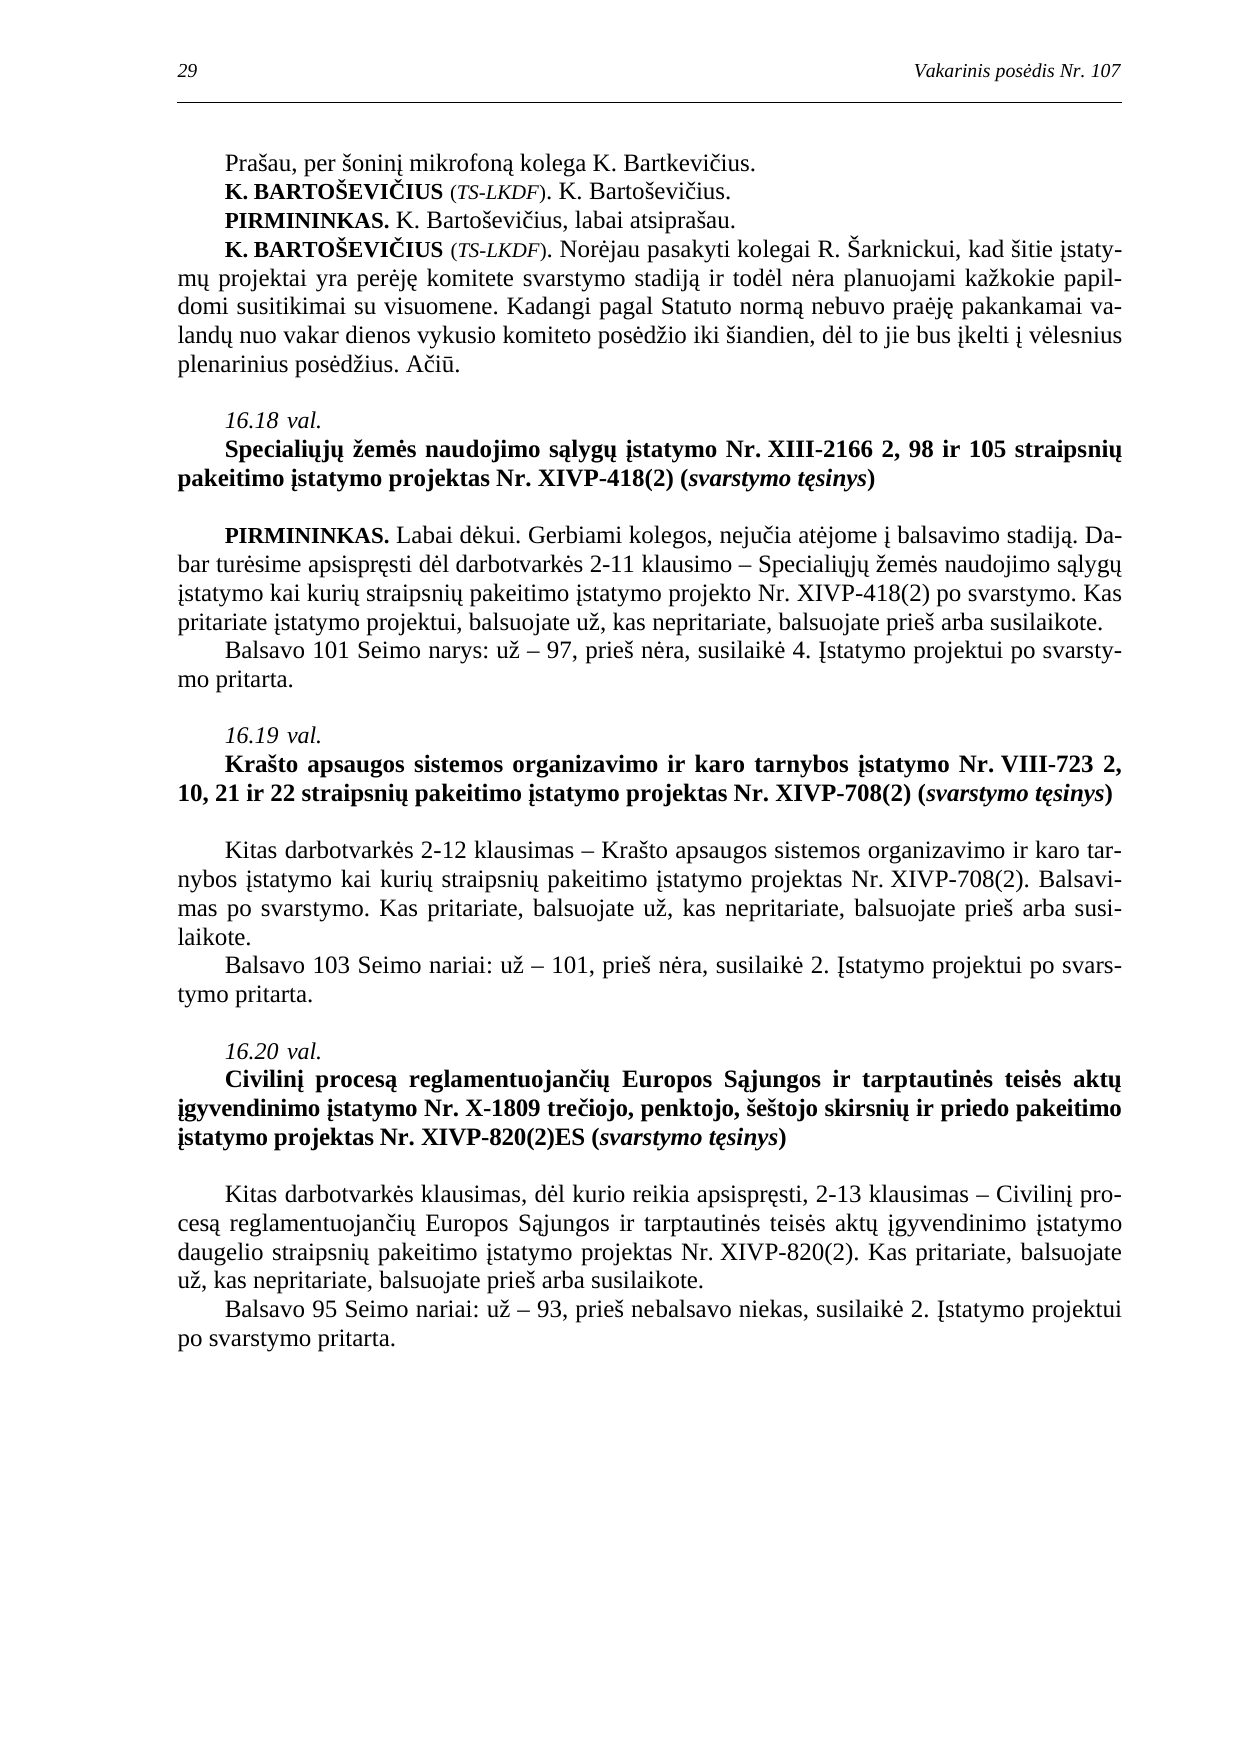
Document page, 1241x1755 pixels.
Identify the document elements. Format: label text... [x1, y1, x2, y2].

text 16.20 val. [224, 1037, 1122, 1064]
text Ki­tas dar­bo­tvarkės klau­si­mas, dėl ku­rio rei­kia ap­si­spręs­ti, 2-13 klau­si­mas – Ci­vi­li­nį pro­ce­są reg­la­men­tuo­jan­čių Eu­ro­pos Są­jun­gos ir tarp­tau­ti­nės tei­sės ak­tų įgy­ven­di­ni­mo įsta­ty­mo dau­ge­lio straips­nių pa­kei­ti­mo įsta­ty­mo pro­jek­tas Nr. XIVP-820(2). Kas pri­ta­ria­te, bal­suo­ja­te už, kas ne­pri­ta­ria­te, bal­suo­ja­te prieš ar­ba su­si­lai­ko­te. [177, 1179, 1122, 1294]
text 16.19 val. [224, 722, 1122, 749]
text Bal­sa­vo 103 Sei­mo na­riai: už – 101, prieš nė­ra, su­si­lai­kė 2. Įsta­ty­mo pro­jek­tui po svars­ty­mo pri­tar­ta. [177, 950, 1122, 1008]
text PIRMININKAS. K. Bar­to­še­vi­čius, la­bai at­si­pra­šau. [177, 205, 1122, 234]
text Ci­vi­li­nį pro­ce­są reg­la­men­tuo­jan­čių Eu­ro­pos Są­jun­gos ir tarp­tau­ti­nės tei­sės ak­tų įgy­ven­di­ni­mo įsta­ty­mo Nr. X-1809 tre­čio­jo, penk­to­jo, šeš­to­jo skir­snių ir prie­do pa­kei­ti­mo įsta­ty­mo pro­jek­tas Nr. XIVP-820(2)ES (svars­ty­mo tę­si­nys) [177, 1064, 1122, 1151]
text PIRMININKAS. La­bai dė­kui. Ger­bia­mi ko­le­gos, ne­ju­čia at­ėjo­me į bal­sa­vi­mo sta­di­ją. Da­bar tu­rė­si­me ap­si­spręs­ti dėl dar­bo­tvarkės 2-11 klau­si­mo – Spe­cia­lių­jų že­mės nau­do­ji­mo są­ly­gų įsta­ty­mo kai ku­rių straips­nių pa­kei­ti­mo įsta­ty­mo pro­jek­to Nr. XIVP-418(2) po svars­ty­mo. Kas pri­ta­ria­te įsta­ty­mo pro­jek­tui, bal­suo­ja­te už, kas ne­pri­ta­ria­te, bal­suo­ja­te prieš ar­ba su­si­lai­ko­te. [177, 520, 1122, 635]
text Spe­cia­lių­jų že­mės nau­do­ji­mo są­ly­gų įsta­ty­mo Nr. XIII-2166 2, 98 ir 105 straips­nių pa­kei­ti­mo įsta­ty­mo pro­jek­tas Nr. XIVP-418(2) (svars­ty­mo tę­si­nys) [177, 434, 1122, 492]
text Bal­sa­vo 101 Sei­mo na­rys: už – 97, prieš nė­ra, su­si­lai­kė 4. Įsta­ty­mo pro­jek­tui po svars­ty­mo pri­tar­ta. [177, 635, 1122, 693]
text K. BARTOŠEVIČIUS (TS-LKDF). K. Bar­to­še­vi­čius. [177, 176, 1122, 205]
text Ki­tas dar­bo­tvarkės 2-12 klau­si­mas – Kraš­to ap­sau­gos sis­te­mos or­ga­ni­za­vi­mo ir ka­ro tar­ny­bos įsta­ty­mo kai ku­rių straips­nių pa­kei­ti­mo įsta­ty­mo pro­jek­tas Nr. XIVP-708(2). Bal­sa­vi­mas po svars­ty­mo. Kas pri­ta­ria­te, bal­suo­ja­te už, kas ne­pri­ta­ria­te, bal­suo­ja­te prieš ar­ba su­si­laiko­te. [177, 835, 1122, 950]
text 16.18 val. [224, 406, 1122, 434]
text K. BARTOŠEVIČIUS (TS-LKDF). No­rė­jau pa­sa­ky­ti ko­le­gai R. Šar­knic­kui, kad ši­tie įsta­ty­mų pro­jek­tai yra per­ėję ko­mi­te­te svars­ty­mo sta­di­ją ir to­dėl nė­ra pla­nuo­ja­mi kaž­ko­kie pa­pil­domi su­si­ti­ki­mai su vi­suo­me­ne. Ka­dan­gi pa­gal Sta­tu­to nor­mą ne­bu­vo pra­ėję pa­kan­ka­mai va­lan­dų nuo va­kar die­nos vy­ku­sio ko­mi­te­to po­sė­džio iki šian­dien, dėl to jie bus įkel­ti į vė­les­nius ple­na­ri­nius po­sė­džius. Ačiū. [177, 234, 1122, 378]
text Pra­šau, per šo­ni­nį mik­ro­fo­ną ko­le­ga K. Bart­ke­vi­čius. [177, 148, 1122, 176]
text Kraš­to ap­sau­gos sis­te­mos or­ga­ni­za­vi­mo ir ka­ro tar­ny­bos įsta­ty­mo Nr. VIII-723 2, 10, 21 ir 22 straips­nių pa­kei­ti­mo įsta­ty­mo pro­jek­tas Nr. XIVP-708(2) (svars­ty­mo tę­si­nys) [177, 749, 1122, 807]
text Bal­sa­vo 95 Sei­mo na­riai: už – 93, prieš ne­bal­sa­vo nie­kas, su­si­lai­kė 2. Įsta­ty­mo pro­jek­tui po svars­ty­mo pri­tar­ta. [177, 1294, 1122, 1352]
